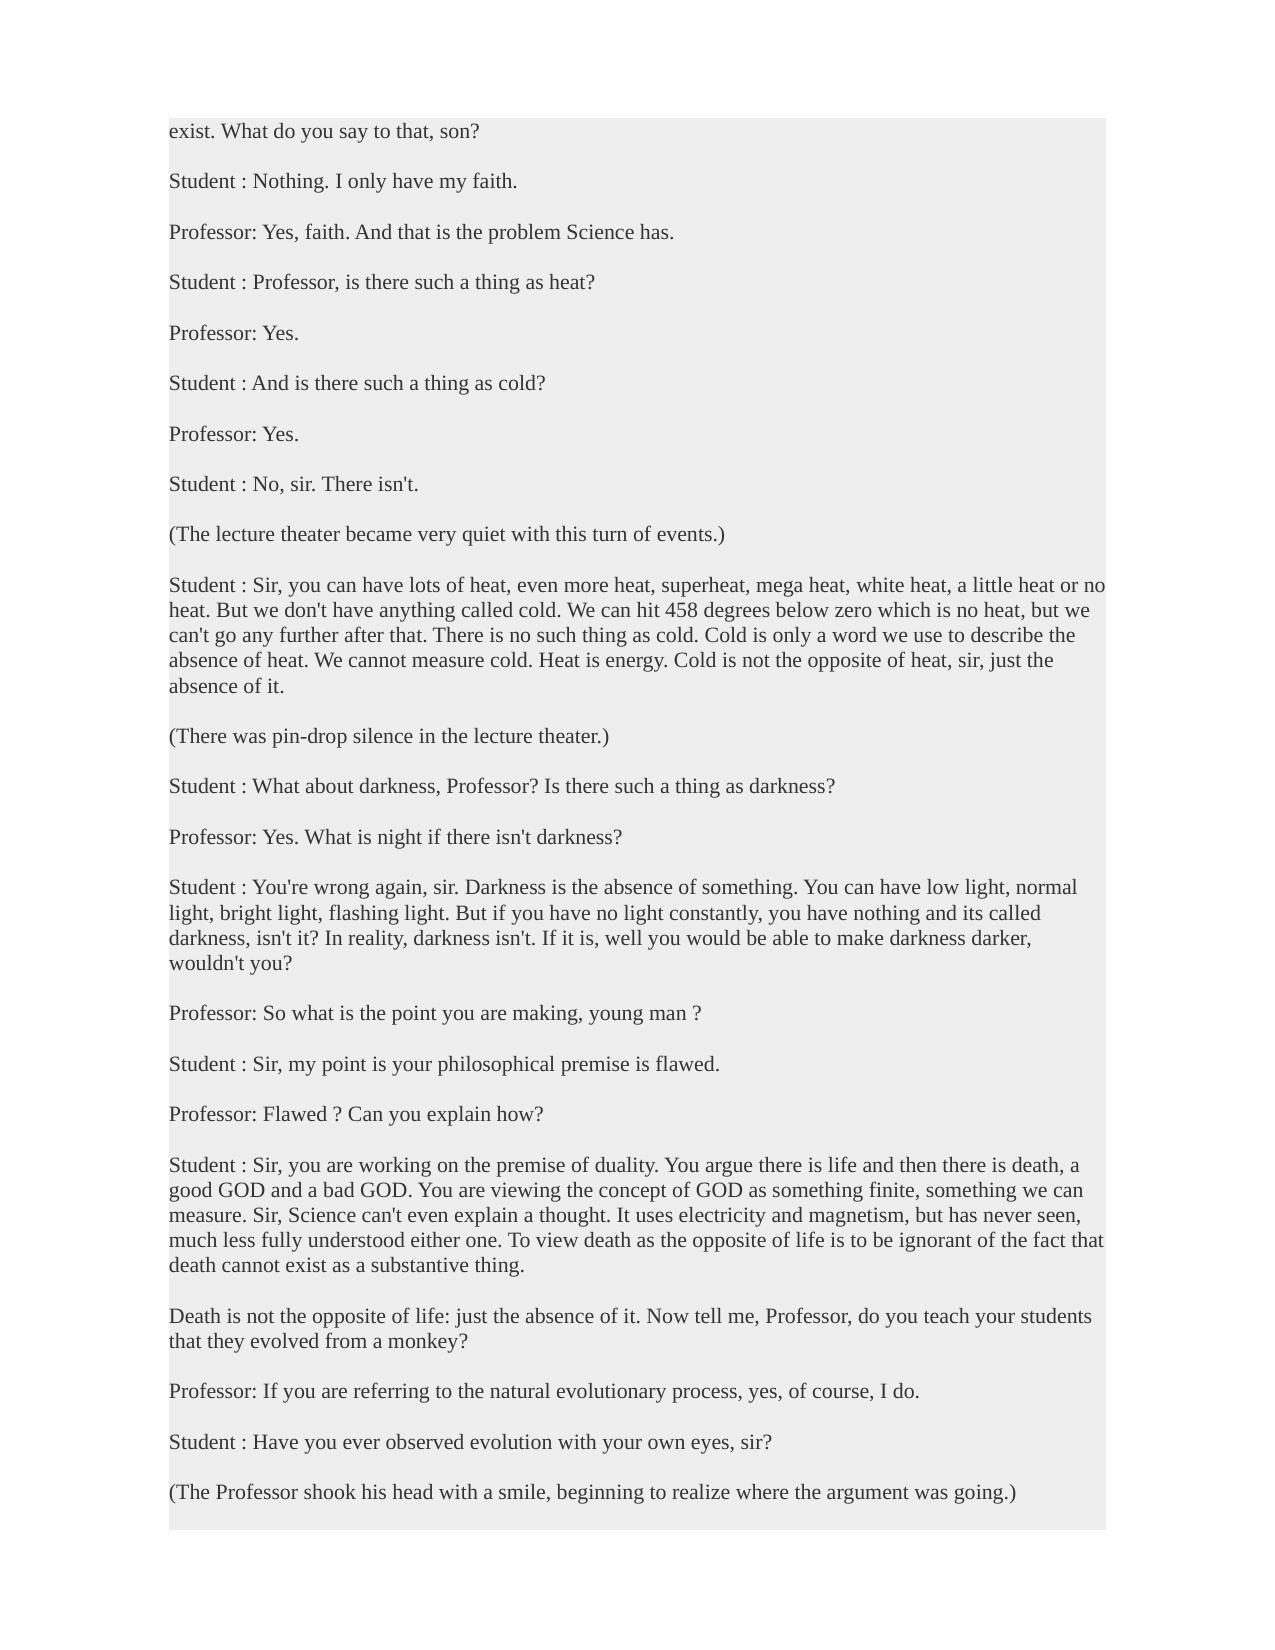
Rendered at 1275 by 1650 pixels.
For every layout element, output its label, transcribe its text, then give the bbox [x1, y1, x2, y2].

table_cell exist. What do you say to that, son? Student : Nothing. I only have my faith. Professor: Yes, faith. And that is the problem Science has. Student : Professor, is there such a thing as heat? Professor: Yes. Student : And is there such a thing as cold? Professor: Yes. Student : No, sir. There isn't. (The lecture theater became very quiet with this turn of events.) Student : Sir, you can have lots of heat, even more heat, superheat, mega heat, white heat, a little heat or no heat. But we don't have anything called cold. We can hit 458 degrees below zero which is no heat, but we can't go any further after that. There is no such thing as cold. Cold is only a word we use to describe the absence of heat. We cannot measure cold. Heat is energy. Cold is not the opposite of heat, sir, just the absence of it. (There was pin-drop silence in the lecture theater.) Student : What about darkness, Professor? Is there such a thing as darkness? Professor: Yes. What is night if there isn't darkness? Student : You're wrong again, sir. Darkness is the absence of something. You can have low light, normal light, bright light, flashing light. But if you have no light constantly, you have nothing and its called darkness, isn't it? In reality, darkness isn't. If it is, well you would be able to make darkness darker, wouldn't you? Professor: So what is the point you are making, young man ? Student : Sir, my point is your philosophical premise is flawed. Professor: Flawed ? Can you explain how? Student : Sir, you are working on the premise of duality. You argue there is life and then there is death, a good GOD and a bad GOD. You are viewing the concept of GOD as something finite, something we can measure. Sir, Science can't even explain a thought. It uses electricity and magnetism, but has never seen, much less fully understood either one. To view death as the opposite of life is to be ignorant of the fact that death cannot exist as a substantive thing. Death is not the opposite of life: just the absence of it. Now tell me, Professor, do you teach your students that they evolved from a monkey? Professor: If you are referring to the natural evolutionary process, yes, of course, I do. Student : Have you ever observed evolution with your own eyes, sir? (The Professor shook his head with a smile, beginning to realize where the argument was going.) [169, 118, 1106, 1530]
